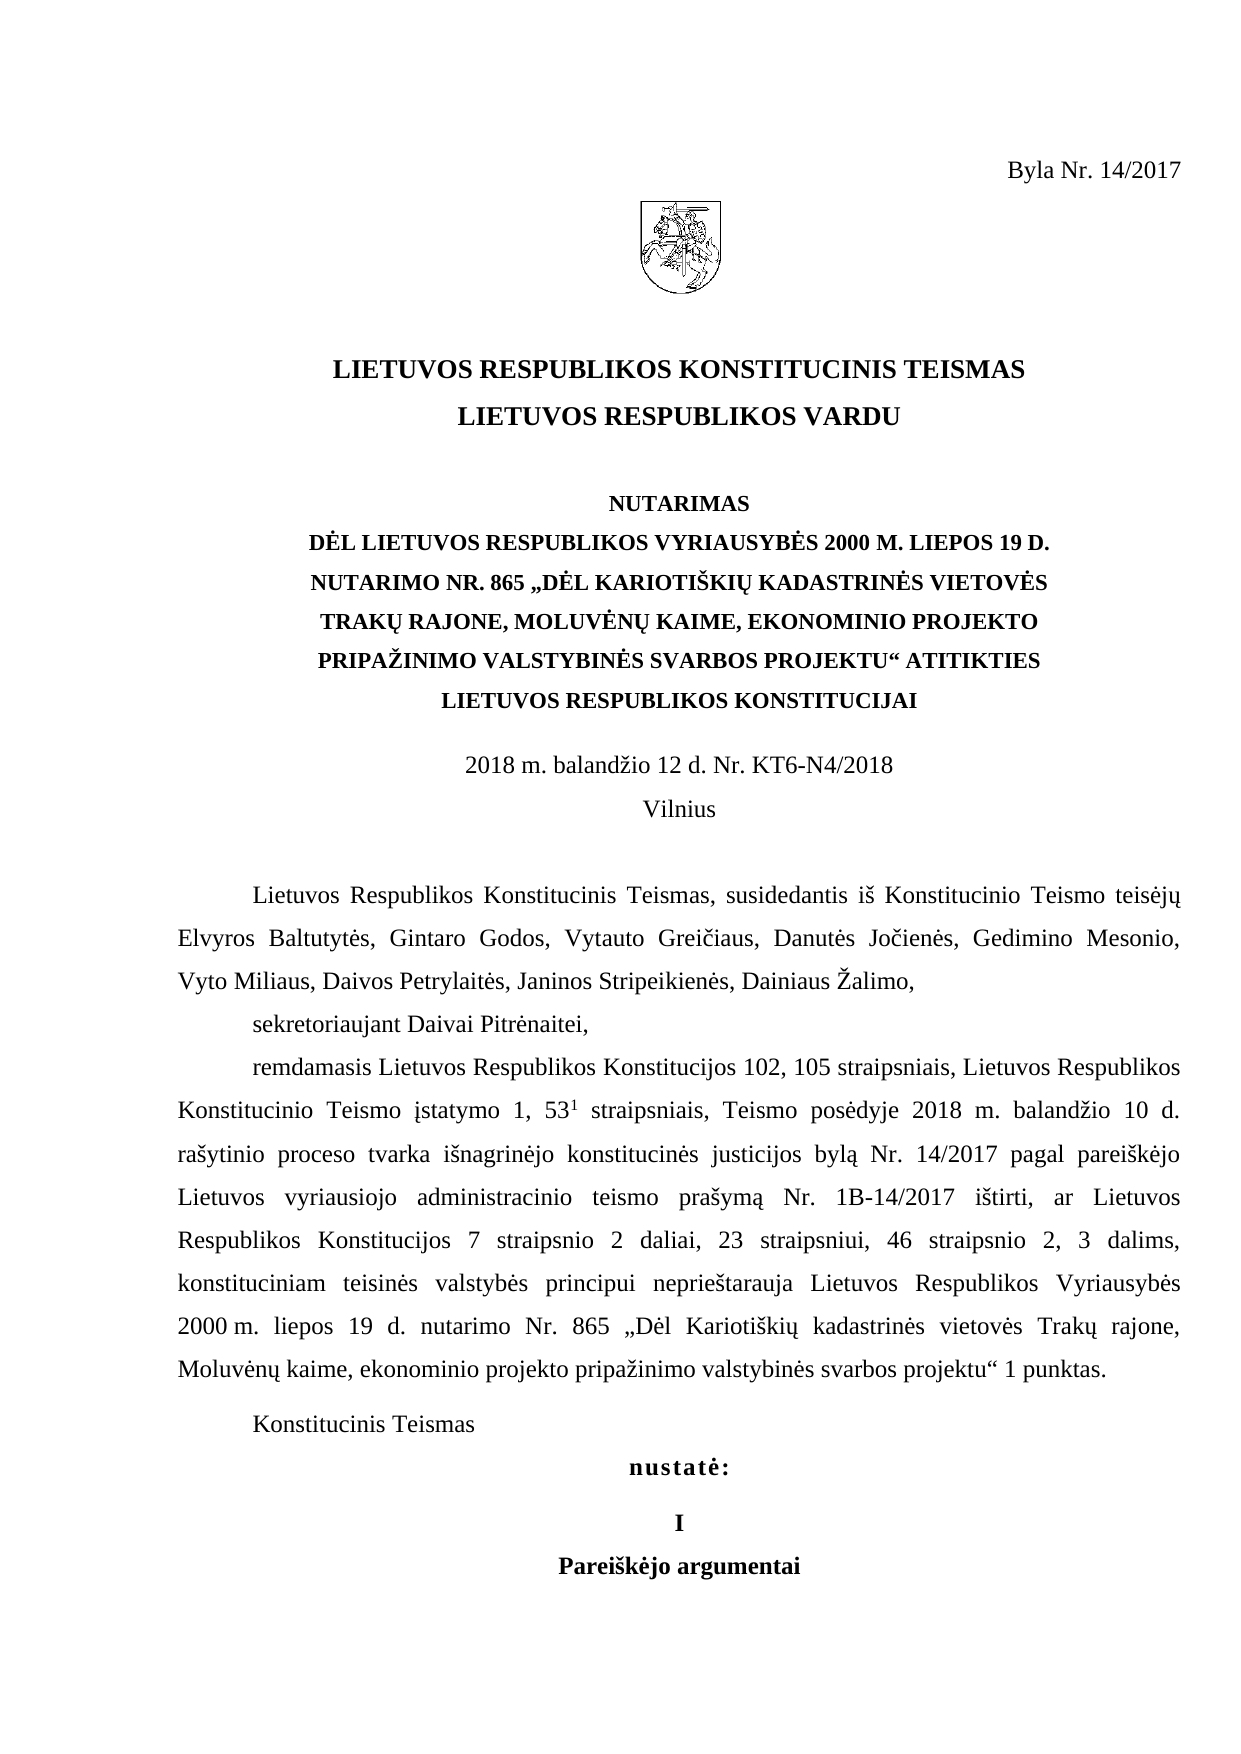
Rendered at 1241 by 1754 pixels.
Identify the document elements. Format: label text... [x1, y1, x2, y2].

text NUTARIMAS [177, 489, 1181, 516]
text remdamasis Lietuvos Respublikos Konstitucijos 102, 105 straipsniais, Lietuvos Respublikos Konstitucinio Teismo įstatymo 1, 531 straipsniais, Teismo posėdyje 2018 m. balandžio 10 d. rašytinio proceso tvarka išnagrinėjo konstitucinės justicijos bylą Nr. 14/2017 pagal pareiškėjo Lietuvos vyriausiojo administracinio teismo prašymą Nr. 1B-14/2017 ištirti, ar Lietuvos Respublikos Konstitucijos 7 straipsnio 2 daliai, 23 straipsniui, 46 straipsnio 2, 3 dalims, konstituciniam teisinės valstybės principui neprieštarauja Lietuvos Respublikos Vyriausybės 2000 m. liepos 19 d. nutarimo Nr. 865 „Dėl Kariotiškių kadastrinės vietovės Trakų rajone, Moluvėnų kaime, ekonominio projekto pripažinimo valstybinės svarbos projektu“ 1 punktas. [177, 1052, 1181, 1383]
text Byla Nr. 14/2017 [177, 156, 1181, 184]
text Dėl lietuvos respublikoS VYRIAUSYBĖS 2000 M. LIEPOS 19 D. NUTARIMO nR. 865 „dĖL KARIOTIŠKIŲ KADASTRINĖS VIETOVĖS TRAKŲ RAJONE, MOLUVĖNŲ KAIME, EKONOMINIO PROJEKTO PRIPAŽINIMO VALSTYBINĖS SVARBOS PROJEKTU“ ATITIKTIES Lietuvos Respublikos Konstitucijai [295, 529, 1063, 713]
text I [177, 1508, 1181, 1536]
text 2018 m. balandžio 12 d. Nr. KT6-N4/2018 [177, 751, 1181, 779]
text Lietuvos Respublikos Konstitucinis Teismas, susidedantis iš Konstitucinio Teismo teisėjų Elvyros Baltutytės, Gintaro Godos, Vytauto Greičiaus, Danutės Jočienės, Gedimino Mesonio, Vyto Miliaus, Daivos Petrylaitės, Janinos Stripeikienės, Dainiaus Žalimo, [177, 880, 1181, 995]
text Konstitucinis Teismas [177, 1409, 1181, 1438]
text nustatė: [177, 1452, 1181, 1481]
text Lietuvos Respublikos vardu [177, 400, 1181, 431]
text Pareiškėjo argumentai [177, 1551, 1181, 1579]
text Vilnius [177, 794, 1181, 822]
text sekretoriaujant Daivai Pitrėnaitei, [177, 1009, 1181, 1038]
text LIETUVOS RESPUBLIKOS KONSTITUCINIS TEISMAS [177, 353, 1181, 384]
